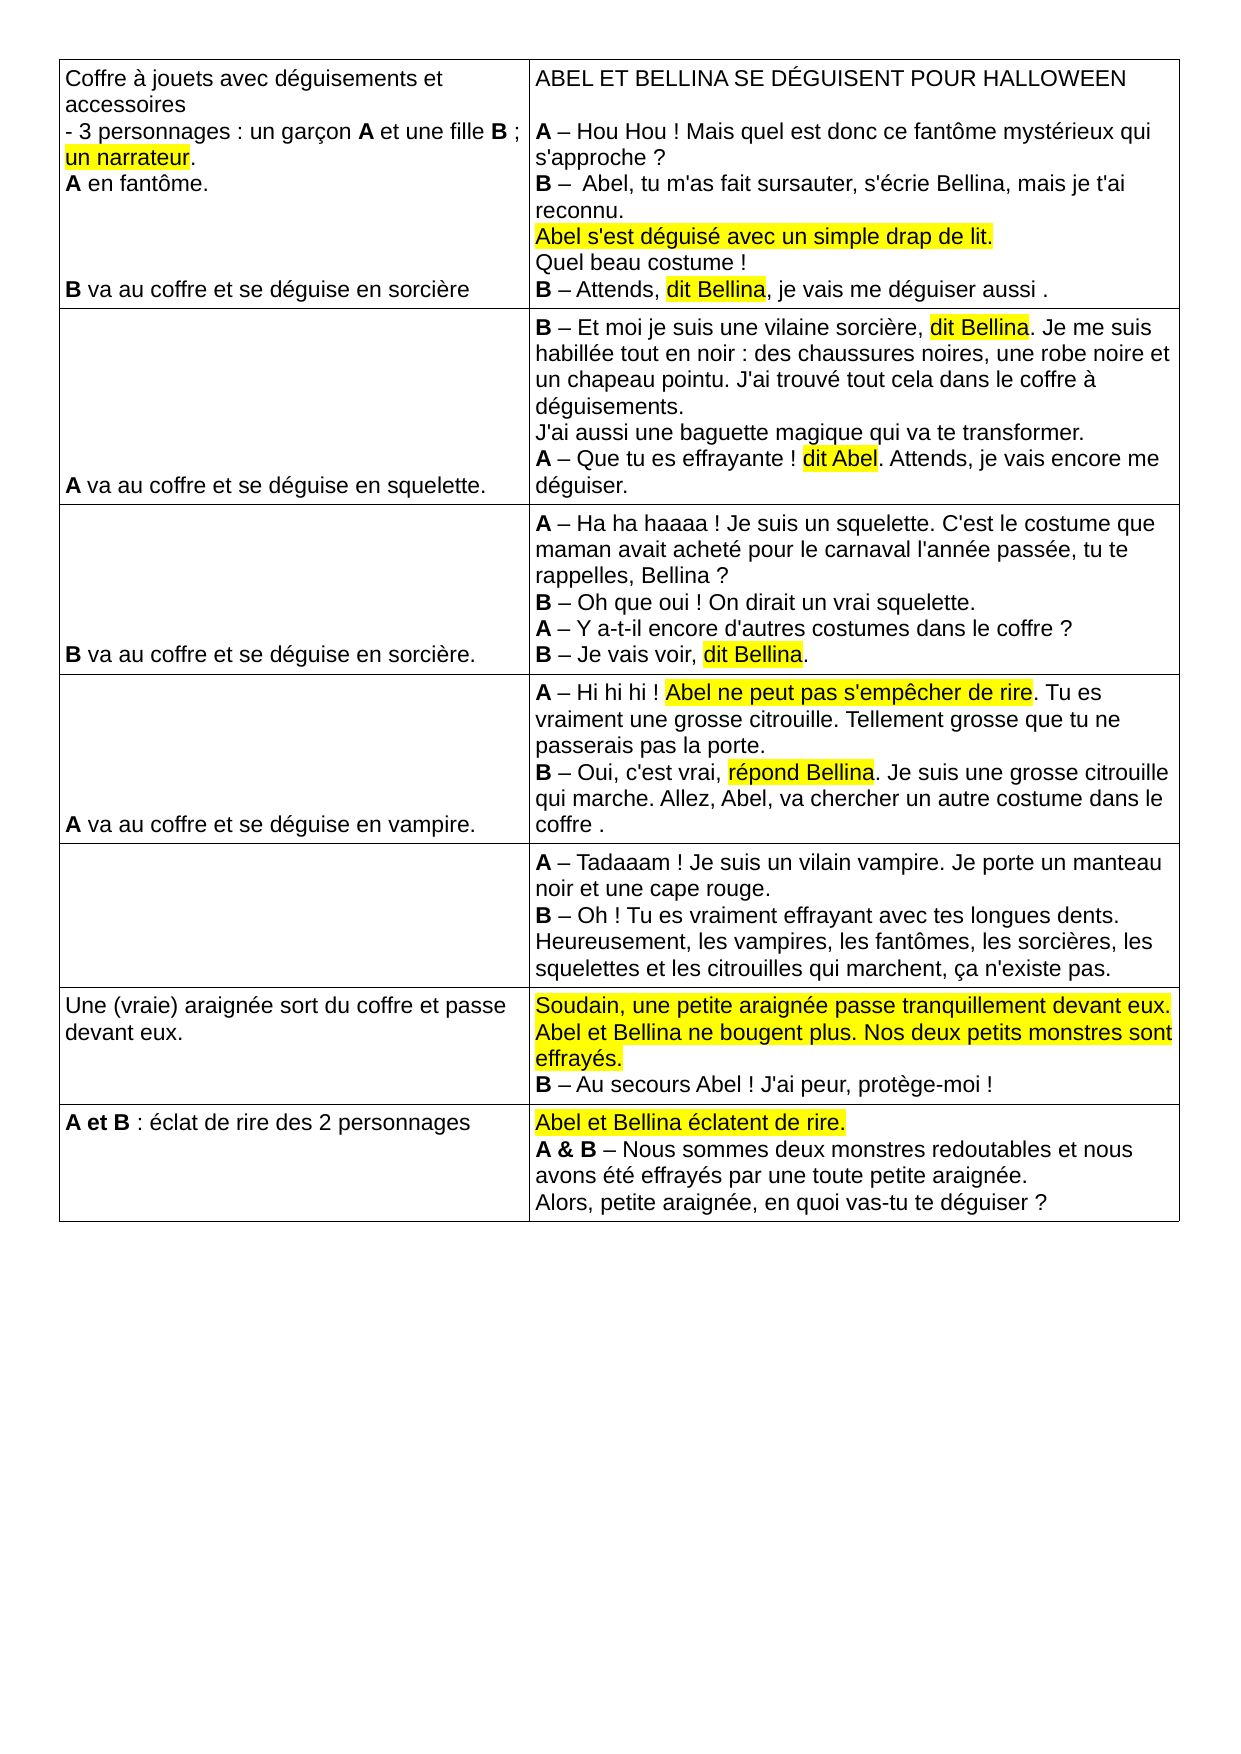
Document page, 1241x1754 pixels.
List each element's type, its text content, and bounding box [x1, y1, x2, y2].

table_cell [60, 844, 529, 987]
table_cell B – Et moi je suis une vilaine sorcière, dit Bellina. Je me suis habillée tout en noir : des chaussures noires, une robe noire et un chapeau pointu. J'ai trouvé tout cela dans le coffre à déguisements. J'ai aussi une baguette magique qui va te transformer. A – Que tu es effrayante ! dit Abel. Attends, je vais encore me déguiser. [530, 309, 1179, 504]
table_cell Abel et Bellina éclatent de rire. A & B – Nous sommes deux monstres redoutables et nous avons été effrayés par une toute petite araignée. Alors, petite araignée, en quoi vas-tu te déguiser ? [530, 1105, 1179, 1221]
table_cell A – Ha ha haaaa ! Je suis un squelette. C'est le costume que maman avait acheté pour le carnaval l'année passée, tu te rappelles, Bellina ? B – Oh que oui ! On dirait un vrai squelette. A – Y a-t-il encore d'autres costumes dans le coffre ? B – Je vais voir, dit Bellina. [530, 505, 1179, 673]
table_cell A va au coffre et se déguise en vampire. [60, 675, 529, 843]
table_cell A – Tadaaam ! Je suis un vilain vampire. Je porte un manteau noir et une cape rouge. B – Oh ! Tu es vraiment effrayant avec tes longues dents. Heureusement, les vampires, les fantômes, les sorcières, les squelettes et les citrouilles qui marchent, ça n'existe pas. [530, 844, 1179, 987]
table_header ABEL ET BELLINA SE DÉGUISENT POUR HALLOWEEN A – Hou Hou ! Mais quel est donc ce fantôme mystérieux qui s'approche ? B – Abel, tu m'as fait sursauter, s'écrie Bellina, mais je t'ai reconnu. Abel s'est déguisé avec un simple drap de lit. Quel beau costume ! B – Attends, dit Bellina, je vais me déguiser aussi . [530, 60, 1179, 308]
table_cell A – Hi hi hi ! Abel ne peut pas s'empêcher de rire. Tu es vraiment une grosse citrouille. Tellement grosse que tu ne passerais pas la porte. B – Oui, c'est vrai, répond Bellina. Je suis une grosse citrouille qui marche. Allez, Abel, va chercher un autre costume dans le coffre . [530, 675, 1179, 843]
table_cell Soudain, une petite araignée passe tranquillement devant eux. Abel et Bellina ne bougent plus. Nos deux petits monstres sont effrayés. B – Au secours Abel ! J'ai peur, protège-moi ! [530, 988, 1179, 1103]
table_header Coffre à jouets avec déguisements et accessoires - 3 personnages : un garçon A et une fille B ; un narrateur. A en fantôme. B va au coffre et se déguise en sorcière [60, 60, 529, 308]
table_cell Une (vraie) araignée sort du coffre et passe devant eux. [60, 988, 529, 1103]
table_cell A va au coffre et se déguise en squelette. [60, 309, 529, 504]
table_cell B va au coffre et se déguise en sorcière. [60, 505, 529, 673]
table_cell A et B : éclat de rire des 2 personnages [60, 1105, 529, 1221]
